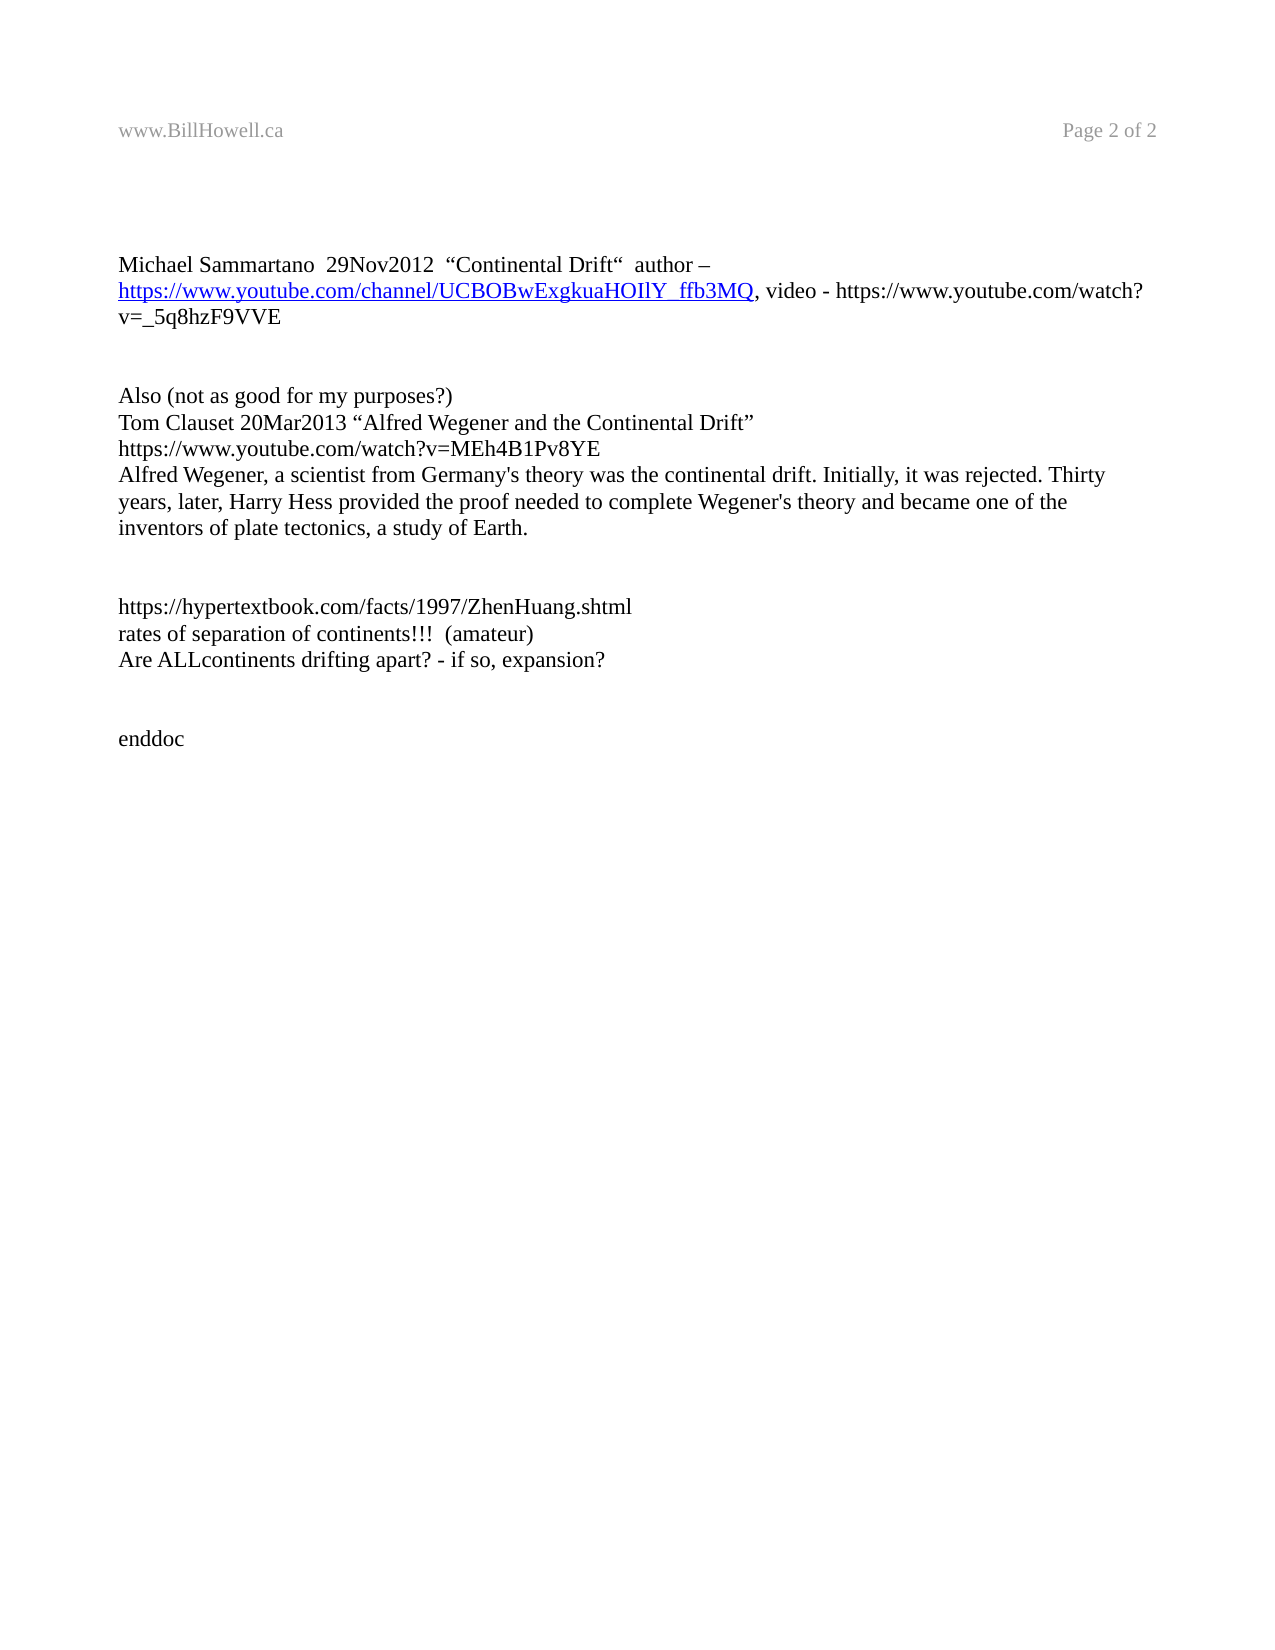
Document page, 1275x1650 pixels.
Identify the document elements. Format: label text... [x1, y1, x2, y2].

text Michael Sammartano 29Nov2012 “Continental Drift“ author – https://www.youtube.com/channel/UCBOBwExgkuaHOIlY_ffb3MQ, video - https://www.youtube.com/watch?v=_5q8hzF9VVE [118, 251, 1157, 330]
text https://hypertextbook.com/facts/1997/ZhenHuang.shtml [118, 593, 1157, 620]
text enddoc [118, 725, 1157, 751]
text Also (not as good for my purposes?) [118, 382, 1157, 409]
text Alfred Wegener, a scientist from Germany's theory was the continental drift. Initially, it was rejected. Thirty years, later, Harry Hess provided the proof needed to complete Wegener's theory and became one of the inventors of plate tectonics, a study of Earth. [118, 462, 1157, 541]
text rates of separation of continents!!! (amateur) [118, 620, 1157, 646]
text https://www.youtube.com/watch?v=MEh4B1Pv8YE [118, 435, 1157, 462]
text Tom Clauset 20Mar2013 “Alfred Wegener and the Continental Drift” [118, 409, 1157, 435]
text Are ALLcontinents drifting apart? - if so, expansion? [118, 646, 1157, 672]
